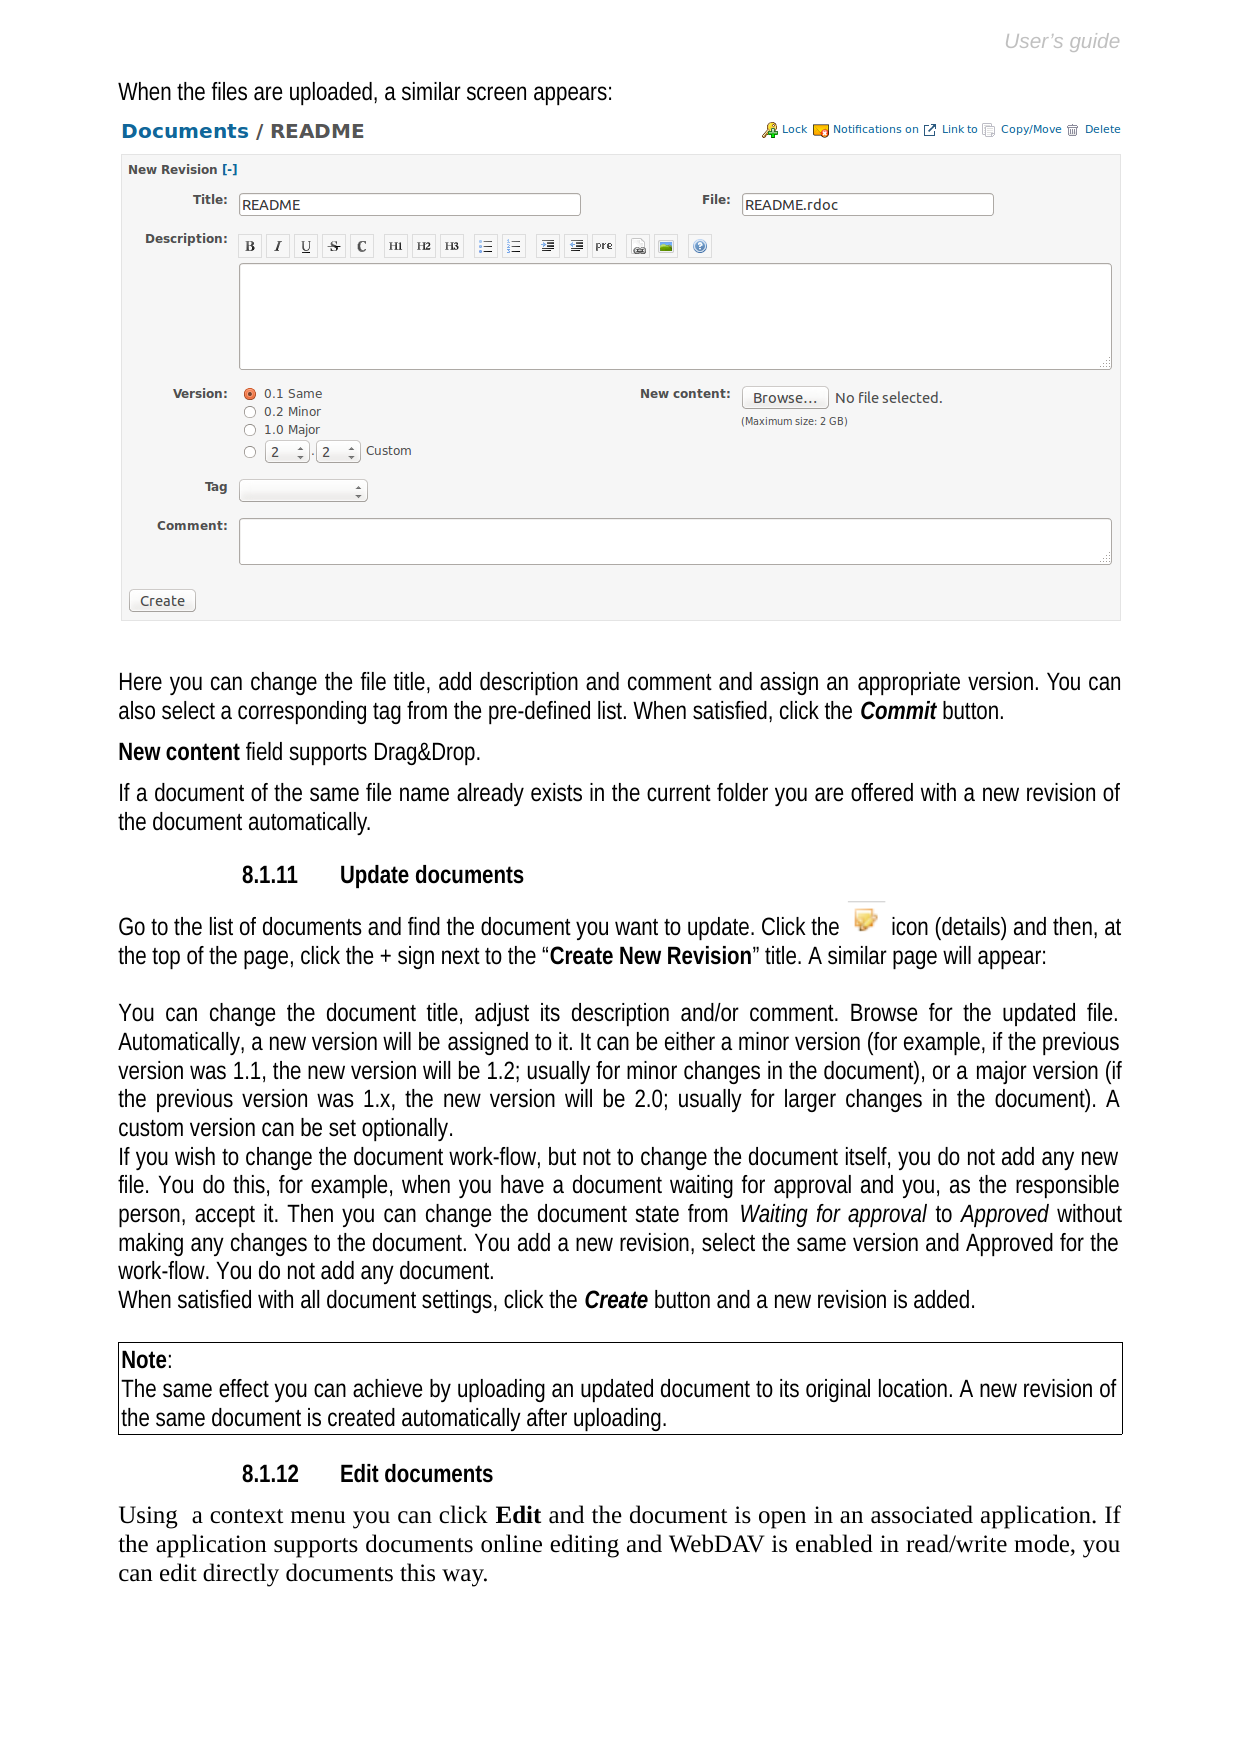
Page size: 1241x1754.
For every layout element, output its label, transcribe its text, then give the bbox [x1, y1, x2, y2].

text Using a context menu you can click Edit and the document is open in an associated application. If the application supports documents online editing and WebDAV is enabled in read/write mode, you can edit directly documents this way. [118, 1500, 1122, 1587]
subtitle Update documents [236, 860, 1122, 889]
picture [847, 901, 886, 936]
text If a document of the same file name already exists in the current folder you are offered with a new revision of the document automatically. [118, 778, 1122, 835]
text Go to the list of documents and find the document you want to update. Click the icon (details) and then, at the top of the page, click the + sign next to the “Create New Revision” title. A similar page will appear: [118, 901, 1122, 969]
text New content field supports Drag&Drop. [118, 737, 1122, 765]
text When satisfied with all document settings, click the Create button and a new revision is added. [118, 1285, 1122, 1313]
text The same effect you can achieve by uploading an updated document to its original location. A new revision of the same document is created automatically after uploading. [119, 1371, 1122, 1434]
text If you wish to change the document work-flow, but not to change the document itself, you do not add any new file. You do this, for example, when you have a document waiting for approval and you, as the responsible person, accept it. Then you can change the document state from Waiting for approval to Approved without making any changes to the document. You add a new revision, select the same version and Approved for the work-flow. You do not add any document. [118, 1142, 1122, 1285]
text Here you can change the file title, add description and comment and assign an appropriate version. You can also select a corresponding tag from the pre-defined list. When satisfied, click the Commit button. [118, 667, 1122, 724]
text You can change the document title, adjust its description and/or comment. Browse for the updated file. Automatically, a new version will be assigned to it. It can be either a minor version (for example, if the previous version was 1.1, the new version will be 1.2; usually for minor changes in the document), or a major version (if the previous version was 1.x, the new version will be 2.0; usually for larger changes in the document). A custom version can be set optionally. [118, 998, 1122, 1142]
text When the files are uploaded, a similar screen appears: [118, 77, 1122, 105]
picture [118, 117, 1123, 626]
subtitle Edit documents [236, 1459, 1122, 1488]
text Note: [119, 1343, 1122, 1371]
